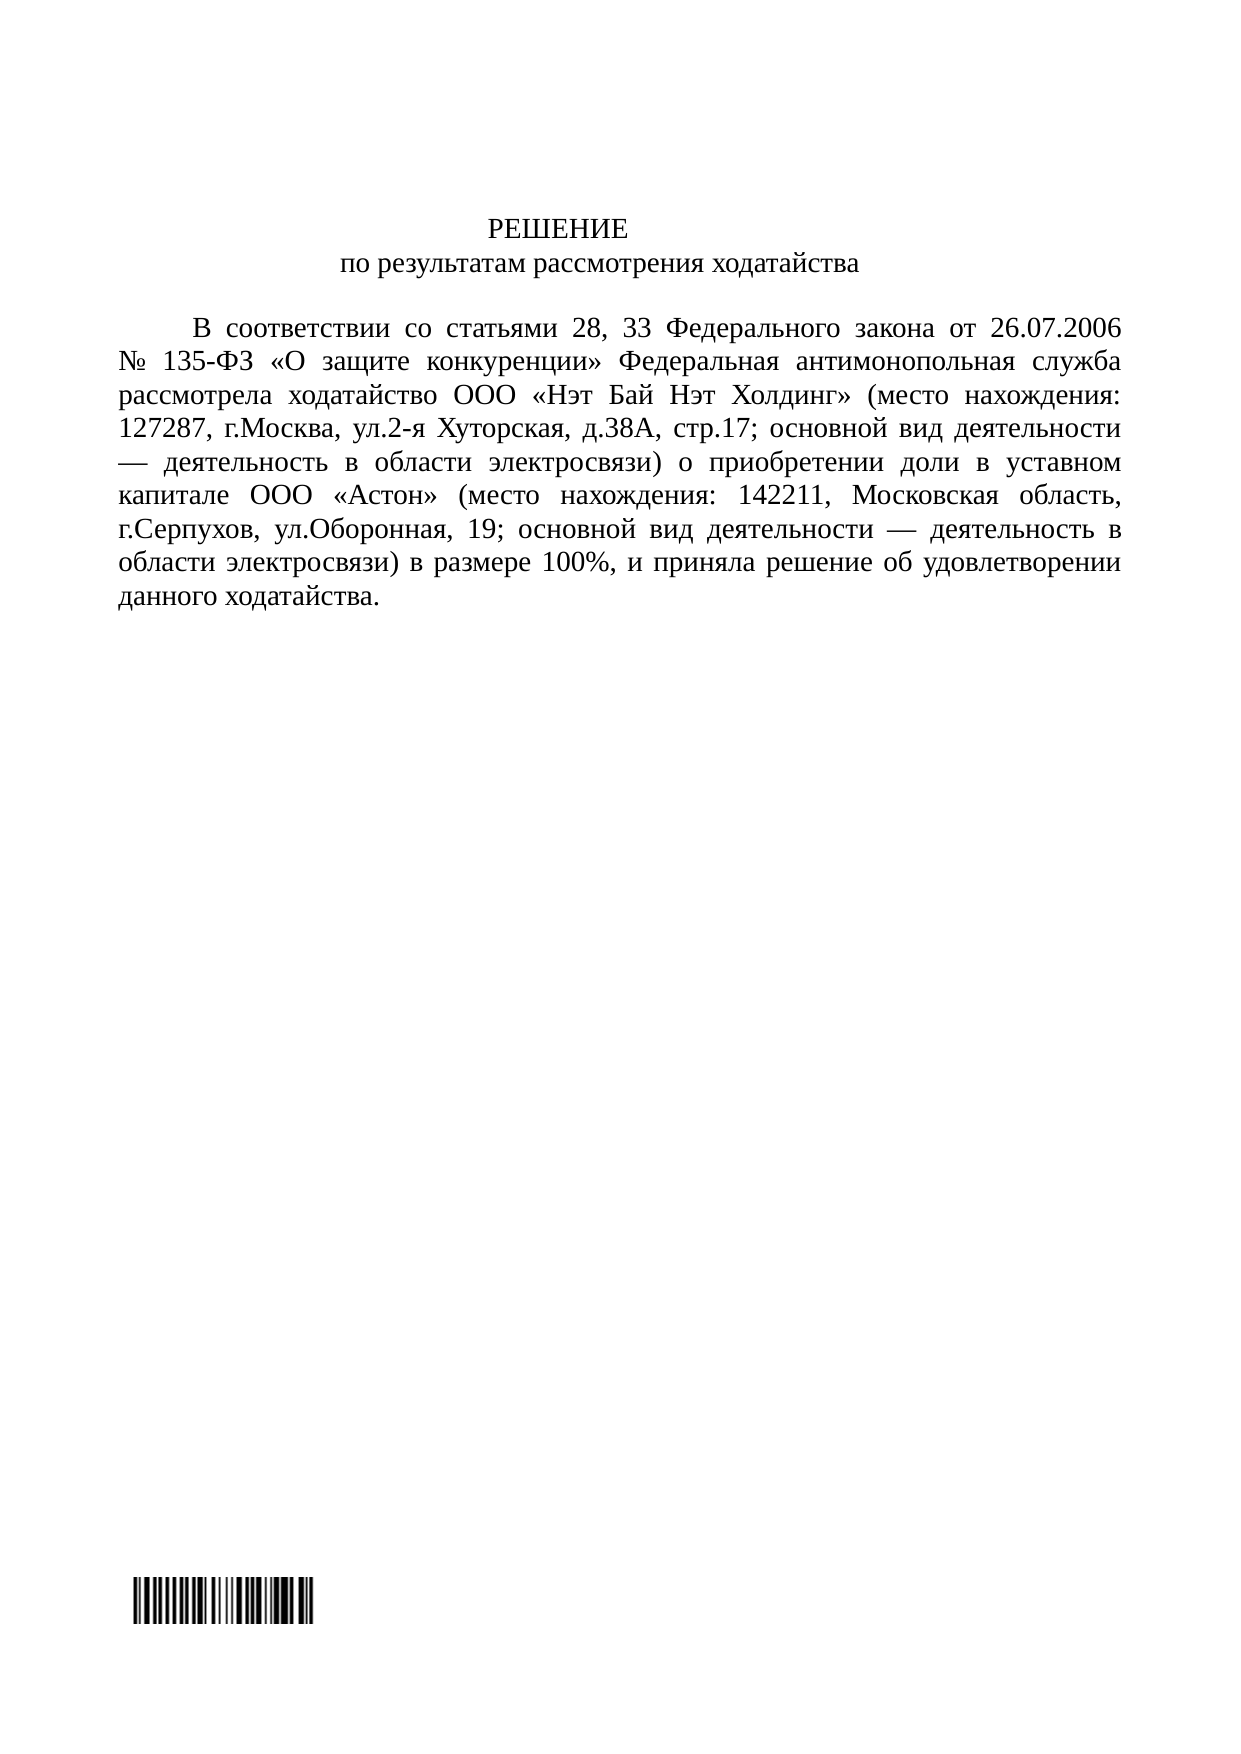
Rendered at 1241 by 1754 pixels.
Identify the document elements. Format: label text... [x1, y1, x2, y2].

text РЕШЕНИЕ [118, 212, 1122, 245]
text В соответствии со статьями 28, 33 Федерального закона от 26.07.2006 № 135-ФЗ «О защите конкуренции» Федеральная антимонопольная служба рассмотрела ходатайство ООО «Нэт Бай Нэт Холдинг» (место нахождения: 127287, г.Москва, ул.2-я Хуторская, д.38А, стр.17; основной вид деятельности — деятельность в области электросвязи) о приобретении доли в уставном капитале ООО «Астон» (место нахождения: 142211, Московская область, г.Серпухов, ул.Оборонная, 19; основной вид деятельности — деятельность в области электросвязи) в размере 100%, и приняла решение об удовлетворении данного ходатайства. [118, 310, 1122, 612]
text по результатам рассмотрения ходатайства [118, 245, 1122, 279]
picture [118, 1577, 331, 1624]
